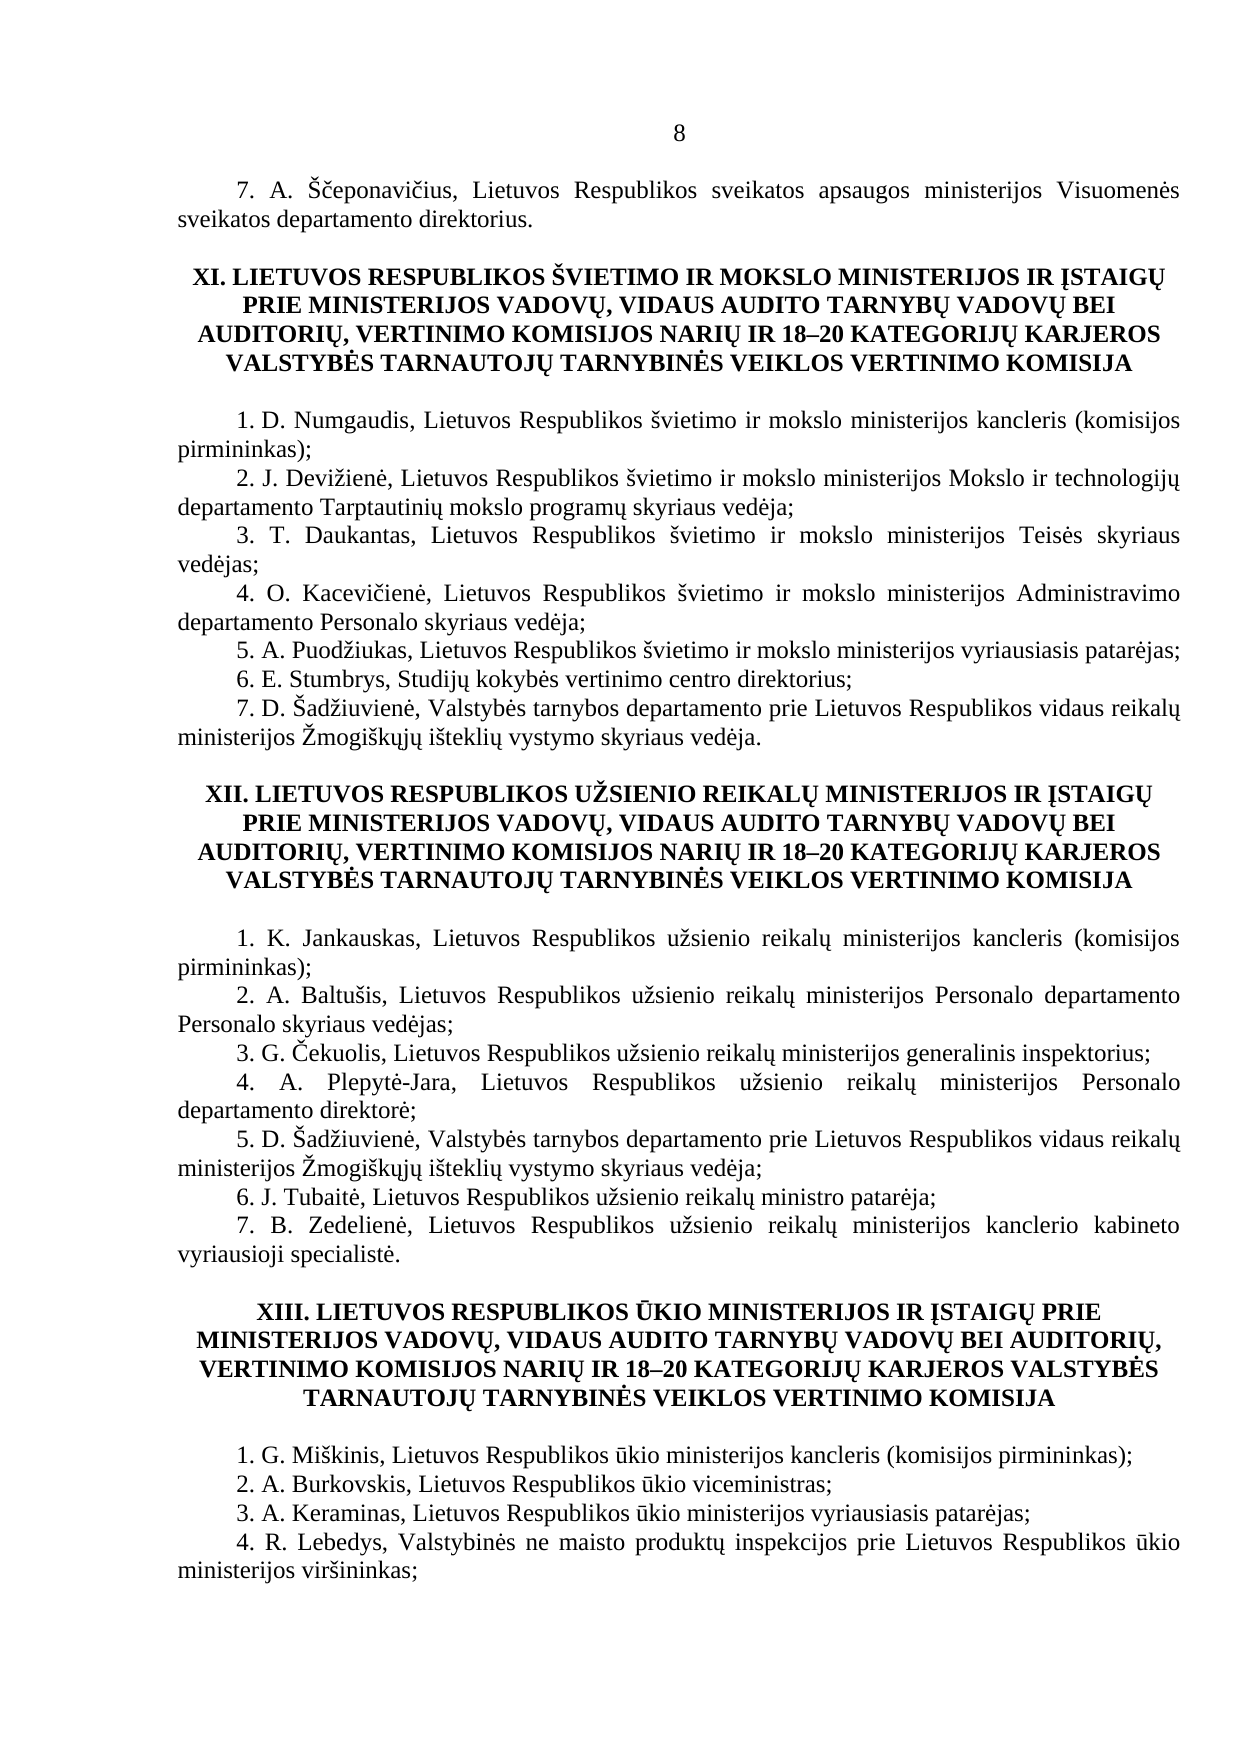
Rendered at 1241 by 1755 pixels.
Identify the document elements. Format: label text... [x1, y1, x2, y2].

text 4. O. Kacevičienė, Lietuvos Respublikos švietimo ir mokslo ministerijos Administravimo departamento Personalo skyriaus vedėja; [177, 578, 1181, 636]
text XII. lietuvos respublikos Užsienio reikalų ministerijos ir įstaigų prie ministerijos vadovų, vidaus audito tarnybų vadovų BEI AUDITORIŲ, vertinimo komisijos narių ir 18–20 kategorijų karjeros valstybės tarnautojų tarnybinės veiklos vertinimo komisija [177, 779, 1181, 894]
text 1. G. Miškinis, Lietuvos Respublikos ūkio ministerijos kancleris (komisijos pirmininkas); [177, 1441, 1181, 1469]
text 5. d. Šadžiuvienė, Valstybės tarnybos departamento prie Lietuvos Respublikos vidaus reikalų ministerijos Žmogiškųjų išteklių vystymo skyriaus vedėja; [177, 1124, 1181, 1182]
text 2. A. Baltušis, Lietuvos Respublikos užsienio reikalų ministerijos Personalo departamento Personalo skyriaus vedėjas; [177, 981, 1181, 1038]
text 6. J. Tubaitė, Lietuvos Respublikos užsienio reikalų ministro patarėja; [177, 1182, 1181, 1211]
text 2. J. Devižienė, Lietuvos Respublikos švietimo ir mokslo ministerijos Mokslo ir technologijų departamento Tarptautinių mokslo programų skyriaus vedėja; [177, 463, 1181, 521]
text 2. A. Burkovskis, Lietuvos Respublikos ūkio viceministras; [177, 1469, 1181, 1498]
text 5. A. Puodžiukas, Lietuvos Respublikos švietimo ir mokslo ministerijos vyriausiasis patarėjas; [177, 636, 1181, 664]
text XI. lietuvos respublikos Švietimo ir mokslo ministerijos ir įstaigų prie ministerijos vadovų, vidaus audito tarnybų vadovų BEI AUDITORIŲ, vertinimo komisijos narių ir 18–20 kategorijų karjeros valstybės tarnautojų tarnybinės veiklos vertinimo komisija [177, 262, 1181, 377]
text 3. T. Daukantas, Lietuvos Respublikos švietimo ir mokslo ministerijos Teisės skyriaus vedėjas; [177, 521, 1181, 578]
text 4. A. Plepytė-Jara, Lietuvos Respublikos užsienio reikalų ministerijos Personalo departamento direktorė; [177, 1067, 1181, 1124]
text 1. d. Numgaudis, Lietuvos Respublikos švietimo ir mokslo ministerijos kancleris (komisijos pirmininkas); [177, 406, 1181, 463]
text 3. A. Keraminas, Lietuvos Respublikos ūkio ministerijos vyriausiasis patarėjas; [177, 1498, 1181, 1527]
text 7. d. Šadžiuvienė, Valstybės tarnybos departamento prie Lietuvos Respublikos vidaus reikalų ministerijos Žmogiškųjų išteklių vystymo skyriaus vedėja. [177, 693, 1181, 751]
text 1. K. Jankauskas, Lietuvos Respublikos užsienio reikalų ministerijos kancleris (komisijos pirmininkas); [177, 923, 1181, 981]
text XIII. lietuvos respublikos Ūkio ministerijos ir įstaigų prie ministerijos vadovų, vidaus audito tarnybų vadovų BEI AUDITORIŲ, vertinimo komisijos narių ir 18–20 kategorijų karjeros valstybės tarnautojų tarnybinės veiklos vertinimo komisija [177, 1297, 1181, 1412]
text 7. B. Zedelienė, Lietuvos Respublikos užsienio reikalų ministerijos kanclerio kabineto vyriausioji specialistė. [177, 1211, 1181, 1268]
text 4. R. Lebedys, Valstybinės ne maisto produktų inspekcijos prie Lietuvos Respublikos ūkio ministerijos viršininkas; [177, 1527, 1181, 1584]
text 7. A. Ščeponavičius, Lietuvos Respublikos sveikatos apsaugos ministerijos Visuomenės sveikatos departamento direktorius. [177, 176, 1181, 233]
text 6. E. Stumbrys, Studijų kokybės vertinimo centro direktorius; [177, 664, 1181, 693]
text 3. G. Čekuolis, Lietuvos Respublikos užsienio reikalų ministerijos generalinis inspektorius; [177, 1038, 1181, 1067]
